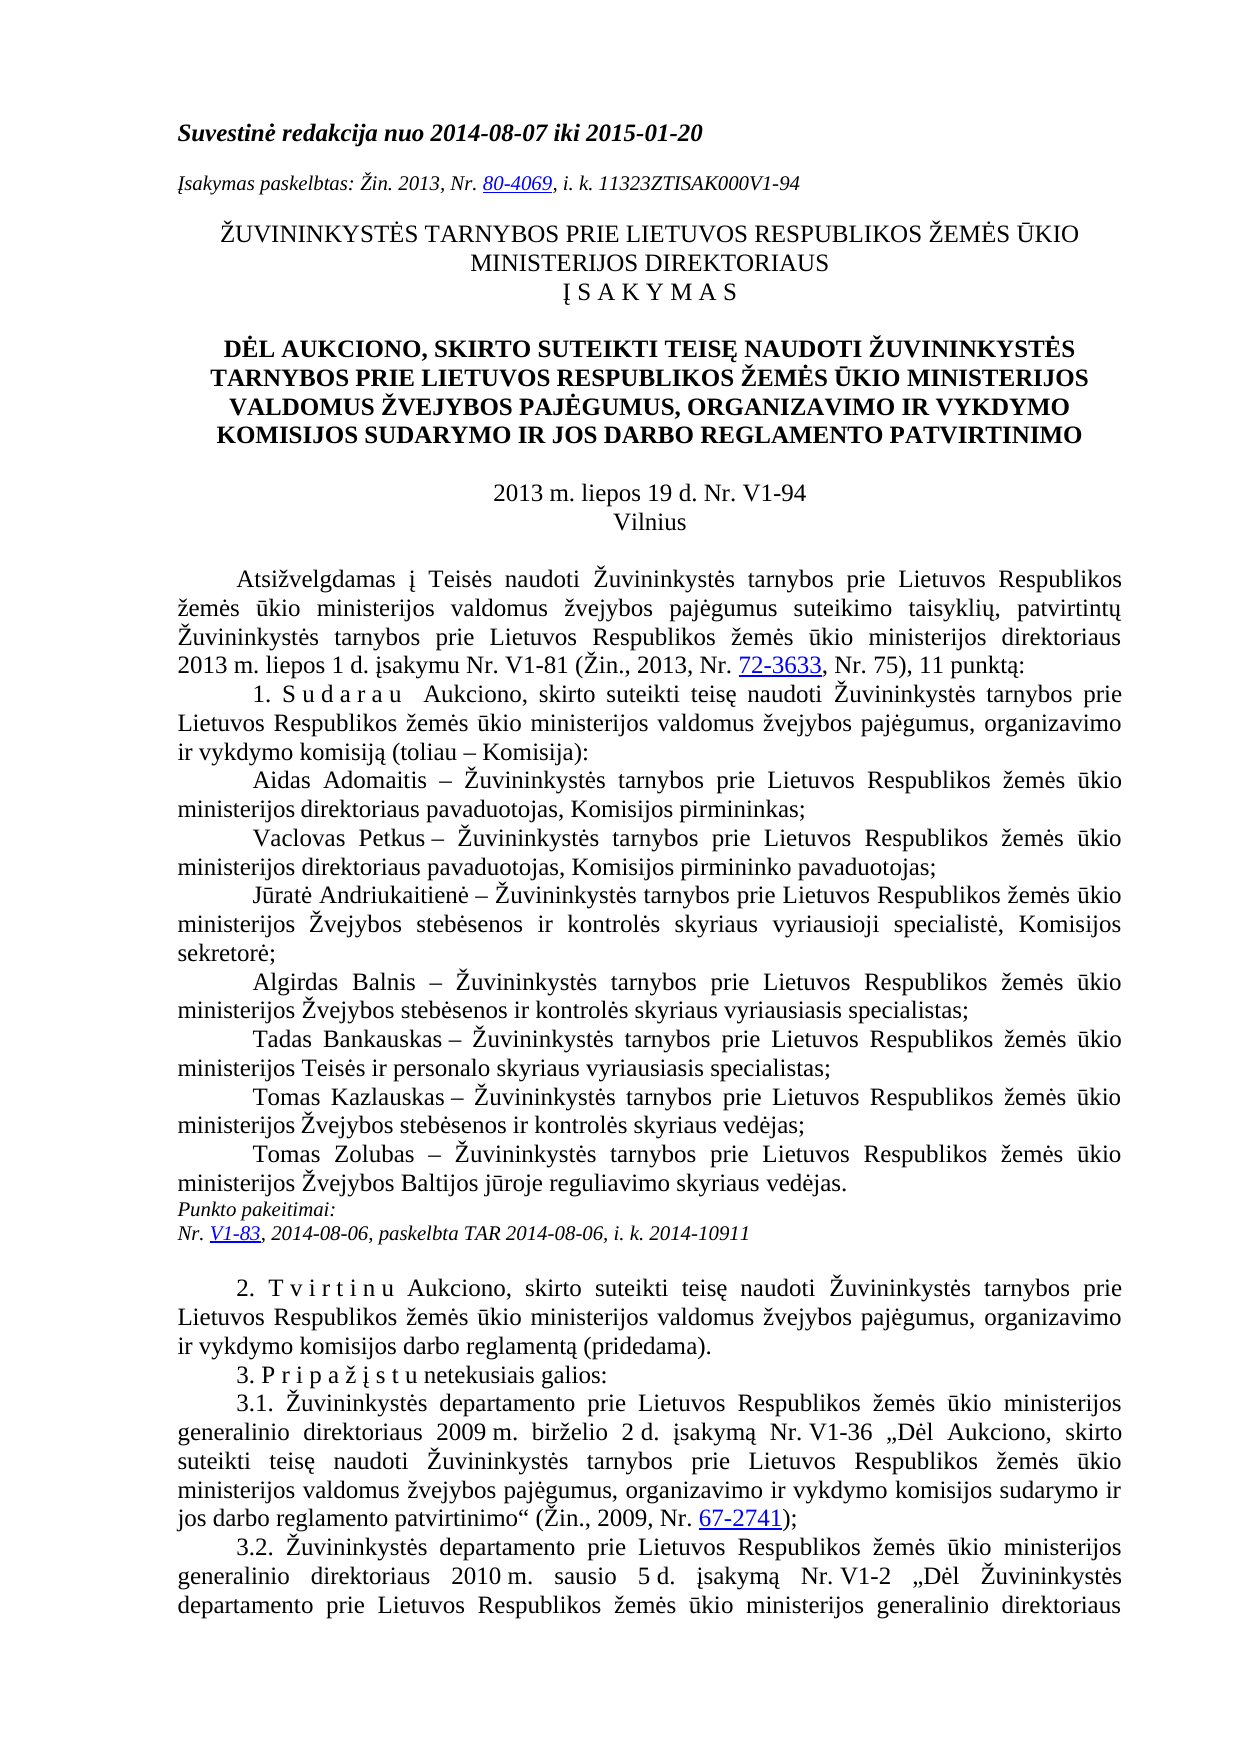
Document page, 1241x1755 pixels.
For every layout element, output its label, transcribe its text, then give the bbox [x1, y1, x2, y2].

text Suvestinė redakcija nuo 2014-08-07 iki 2015-01-20 [177, 118, 1122, 147]
text Vaclovas Petkus – Žuvininkystės tarnybos prie Lietuvos Respublikos žemės ūkio ministerijos direktoriaus pavaduotojas, Komisijos pirmininko pavaduotojas; [177, 823, 1122, 880]
text Vilnius [177, 507, 1122, 535]
text Tomas Zolubas – Žuvininkystės tarnybos prie Lietuvos Respublikos žemės ūkio ministerijos Žvejybos Baltijos jūroje reguliavimo skyriaus vedėjas. [177, 1139, 1122, 1197]
text 3.2. Žuvininkystės departamento prie Lietuvos Respublikos žemės ūkio ministerijos generalinio direktoriaus 2010 m. sausio 5 d. įsakymą Nr. V1-2 „Dėl Žuvininkystės departamento prie Lietuvos Respublikos žemės ūkio ministerijos generalinio direktoriaus [177, 1532, 1122, 1618]
text Tomas Kazlauskas – Žuvininkystės tarnybos prie Lietuvos Respublikos žemės ūkio ministerijos Žvejybos stebėsenos ir kontrolės skyriaus vedėjas; [177, 1082, 1122, 1139]
text Punkto pakeitimai: [177, 1197, 1122, 1221]
text 3.1. Žuvininkystės departamento prie Lietuvos Respublikos žemės ūkio ministerijos generalinio direktoriaus 2009 m. birželio 2 d. įsakymą Nr. V1-36 „Dėl aukciono, skirto suteikti teisę naudoti Žuvininkystės tarnybos prie Lietuvos Respublikos žemės ūkio ministerijos valdomus žvejybos pajėgumus, organizavimo ir vykdymo komisijos sudarymo ir jos darbo reglamento patvirtinimo“ (Žin., 2009, Nr. 67-2741); [177, 1388, 1122, 1532]
text Į S A K Y M A S [177, 277, 1122, 305]
text Algirdas Balnis – Žuvininkystės tarnybos prie Lietuvos Respublikos žemės ūkio ministerijos Žvejybos stebėsenos ir kontrolės skyriaus vyriausiasis specialistas; [177, 967, 1122, 1024]
text 1. S u d a r a u Aukciono, skirto suteikti teisę naudoti Žuvininkystės tarnybos prie Lietuvos Respublikos žemės ūkio ministerijos valdomus žvejybos pajėgumus, organizavimo ir vykdymo komisiją (toliau – Komisija): [177, 679, 1122, 765]
text Įsakymas paskelbtas: Žin. 2013, Nr. 80-4069, i. k. 11323ZTISAK000V1-94 [177, 171, 1122, 195]
text 2013 m. liepos 19 d. Nr. V1-94 [177, 478, 1122, 507]
text Atsižvelgdamas į Teisės naudoti Žuvininkystės tarnybos prie Lietuvos Respublikos žemės ūkio ministerijos valdomus žvejybos pajėgumus suteikimo taisyklių, patvirtintų Žuvininkystės tarnybos prie Lietuvos Respublikos žemės ūkio ministerijos direktoriaus 2013 m. liepos 1 d. įsakymu Nr. V1-81 (Žin., 2013, Nr. 72-3633, Nr. 75), 11 punktą: [177, 564, 1122, 679]
text 2. T v i r t i n u Aukciono, skirto suteikti teisę naudoti Žuvininkystės tarnybos prie Lietuvos Respublikos žemės ūkio ministerijos valdomus žvejybos pajėgumus, organizavimo ir vykdymo komisijos darbo reglamentą (pridedama). [177, 1273, 1122, 1360]
text Jūratė Andriukaitienė – Žuvininkystės tarnybos prie Lietuvos Respublikos žemės ūkio ministerijos Žvejybos stebėsenos ir kontrolės skyriaus vyriausioji specialistė, Komisijos sekretorė; [177, 880, 1122, 967]
text dėl AUKCIONO, SKIRTO SUTEIKTI TEISĘ NAUDOTI ŽUVININKYSTĖS TARNYBOS PRIE LIETUVOS RESPUBLIKOS ŽEMĖS ŪKIO MINISTERIJOS VALDOMUS ŽVEJYBOS PAJĖGUMUS, ORGANIZAVIMO IR VYKDYMO KOMISIJOS SUDARYMO IR JOS DARBO REGLAMENTO PATVIRTINIMO [177, 334, 1122, 449]
text ŽUVININKYSTĖS TARNYBOS PRIE LIETUVOS RESPUBLIKOS ŽEMĖS ŪKIO MINISTERIJOS DIREKTORIAUS [177, 219, 1122, 277]
text Aidas Adomaitis – Žuvininkystės tarnybos prie Lietuvos Respublikos žemės ūkio ministerijos direktoriaus pavaduotojas, Komisijos pirmininkas; [177, 765, 1122, 823]
text Nr. V1-83, 2014-08-06, paskelbta TAR 2014-08-06, i. k. 2014-10911 [177, 1221, 1122, 1245]
text 3. P r i p a ž į s t u netekusiais galios: [177, 1360, 1122, 1388]
text Tadas Bankauskas – Žuvininkystės tarnybos prie Lietuvos Respublikos žemės ūkio ministerijos Teisės ir personalo skyriaus vyriausiasis specialistas; [177, 1024, 1122, 1082]
